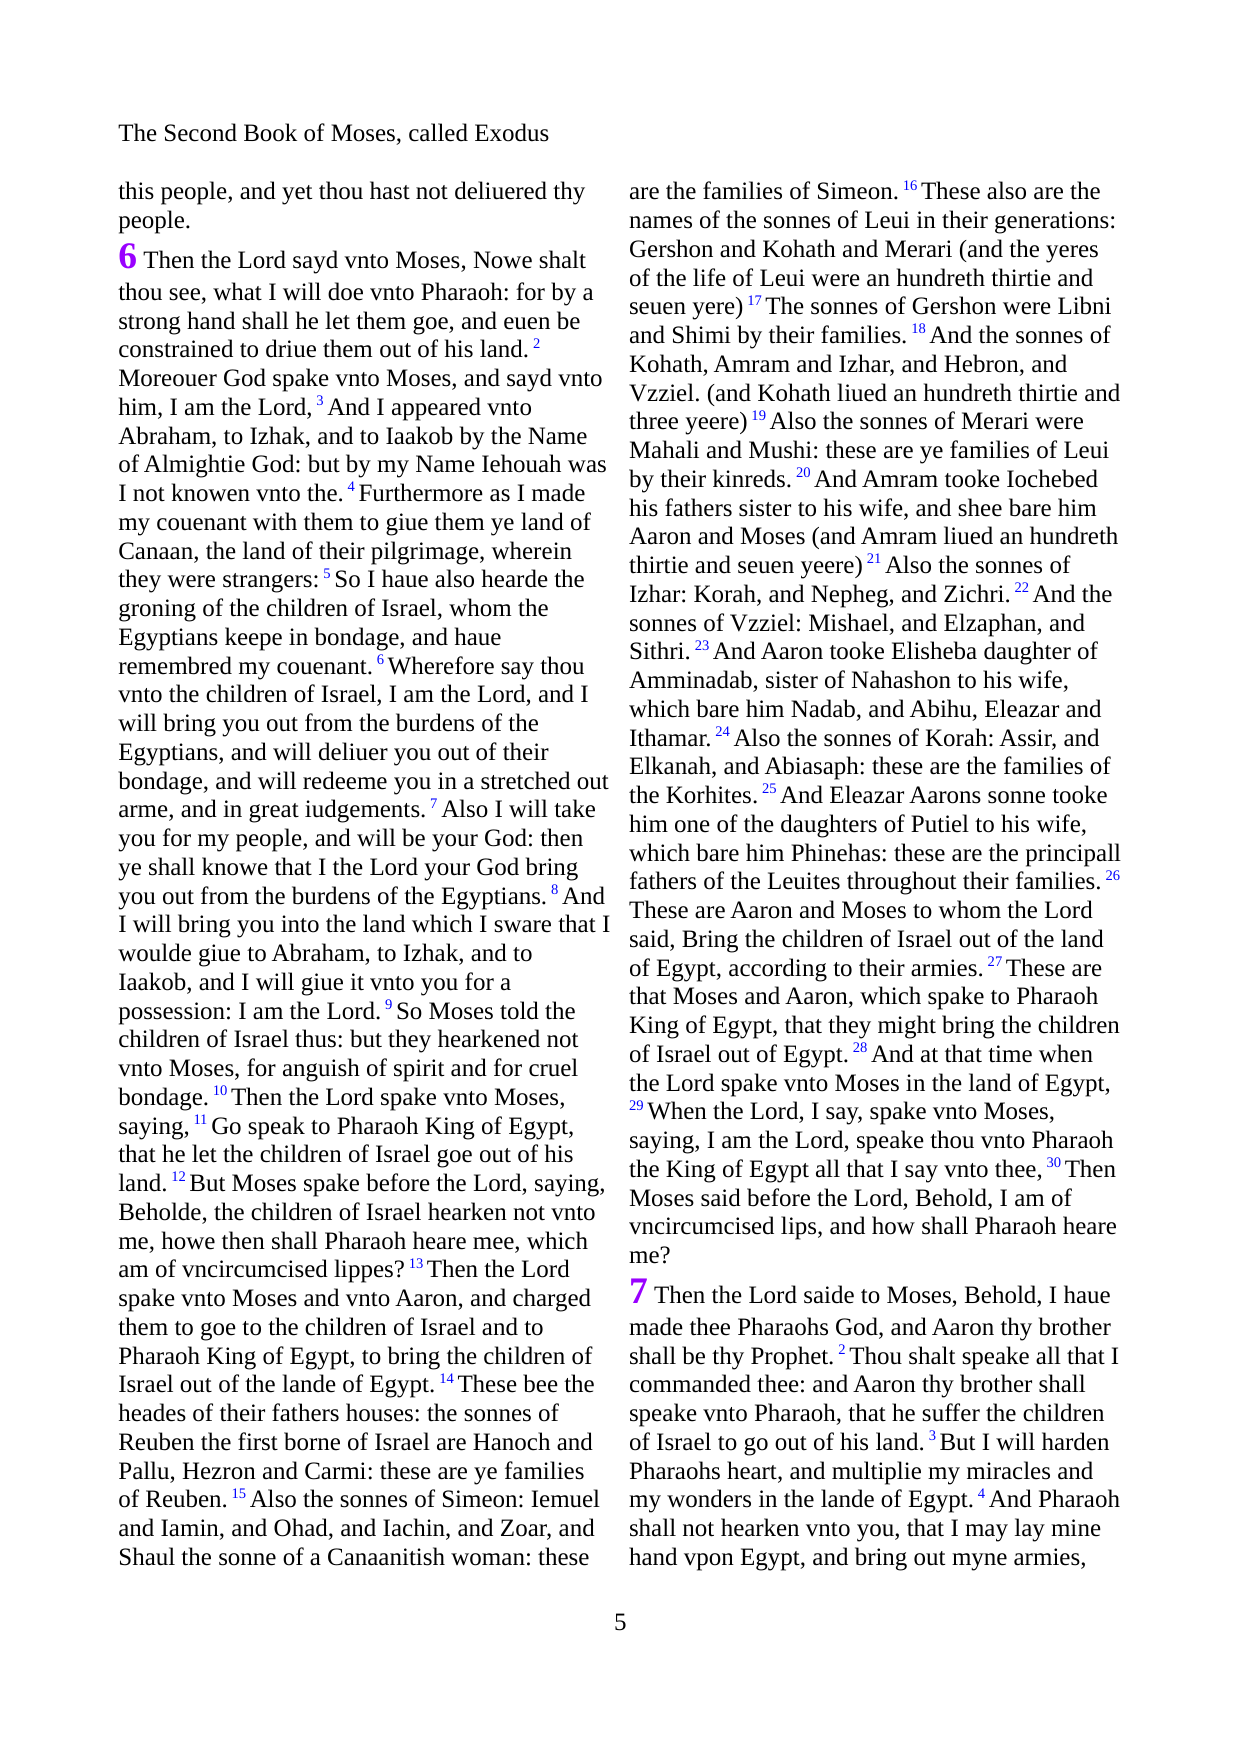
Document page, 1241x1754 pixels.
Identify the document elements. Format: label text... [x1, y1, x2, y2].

text this people, and yet thou hast not deliuered thy people. [118, 176, 611, 234]
text are the families of Simeon. 16 These also are the names of the sonnes of Leui in their generations: Gershon and Kohath and Merari (and the yeres of the life of Leui were an hundreth thirtie and seuen yere) 17 The sonnes of Gershon were Libni and Shimi by their families. 18 And the sonnes of Kohath, Amram and Izhar, and Hebron, and Vzziel. (and Kohath liued an hundreth thirtie and three yeere) 19 Also the sonnes of Merari were Mahali and Mushi: these are ye families of Leui by their kinreds. 20 And Amram tooke Iochebed his fathers sister to his wife, and shee bare him Aaron and Moses (and Amram liued an hundreth thirtie and seuen yeere) 21 Also the sonnes of Izhar: Korah, and Nepheg, and Zichri. 22 And the sonnes of Vzziel: Mishael, and Elzaphan, and Sithri. 23 And Aaron tooke Elisheba daughter of Amminadab, sister of Nahashon to his wife, which bare him Nadab, and Abihu, Eleazar and Ithamar. 24 Also the sonnes of Korah: Assir, and Elkanah, and Abiasaph: these are the families of the Korhites. 25 And Eleazar Aarons sonne tooke him one of the daughters of Putiel to his wife, which bare him Phinehas: these are the principall fathers of the Leuites throughout their families. 26 These are Aaron and Moses to whom the Lord said, Bring the children of Israel out of the land of Egypt, according to their armies. 27 These are that Moses and Aaron, which spake to Pharaoh King of Egypt, that they might bring the children of Israel out of Egypt. 28 And at that time when the Lord spake vnto Moses in the land of Egypt, 29 When the Lord, I say, spake vnto Moses, saying, I am the Lord, speake thou vnto Pharaoh the King of Egypt all that I say vnto thee, 30 Then Moses said before the Lord, Behold, I am of vncircumcised lips, and how shall Pharaoh heare me? [629, 176, 1122, 1269]
text 7 Then the Lord saide to Moses, Behold, I haue made thee Pharaohs God, and Aaron thy brother shall be thy Prophet. 2 Thou shalt speake all that I commanded thee: and Aaron thy brother shall speake vnto Pharaoh, that he suffer the children of Israel to go out of his land. 3 But I will harden Pharaohs heart, and multiplie my miracles and my wonders in the lande of Egypt. 4 And Pharaoh shall not hearken vnto you, that I may lay mine hand vpon Egypt, and bring out myne armies, [629, 1269, 1122, 1571]
text 6 Then the Lord sayd vnto Moses, Nowe shalt thou see, what I will doe vnto Pharaoh: for by a strong hand shall he let them goe, and euen be constrained to driue them out of his land. 2 Moreouer God spake vnto Moses, and sayd vnto him, I am the Lord, 3 And I appeared vnto Abraham, to Izhak, and to Iaakob by the Name of Almightie God: but by my Name Iehouah was I not knowen vnto the. 4 Furthermore as I made my couenant with them to giue them ye land of Canaan, the land of their pilgrimage, wherein they were strangers: 5 So I haue also hearde the groning of the children of Israel, whom the Egyptians keepe in bondage, and haue remembred my couenant. 6 Wherefore say thou vnto the children of Israel, I am the Lord, and I will bring you out from the burdens of the Egyptians, and will deliuer you out of their bondage, and will redeeme you in a stretched out arme, and in great iudgements. 7 Also I will take you for my people, and will be your God: then ye shall knowe that I the Lord your God bring you out from the burdens of the Egyptians. 8 And I will bring you into the land which I sware that I woulde giue to Abraham, to Izhak, and to Iaakob, and I will giue it vnto you for a possession: I am the Lord. 9 So Moses told the children of Israel thus: but they hearkened not vnto Moses, for anguish of spirit and for cruel bondage. 10 Then the Lord spake vnto Moses, saying, 11 Go speak to Pharaoh King of Egypt, that he let the children of Israel goe out of his land. 12 But Moses spake before the Lord, saying, Beholde, the children of Israel hearken not vnto me, howe then shall Pharaoh heare mee, which am of vncircumcised lippes? 13 Then the Lord spake vnto Moses and vnto Aaron, and charged them to goe to the children of Israel and to Pharaoh King of Egypt, to bring the children of Israel out of the lande of Egypt. 14 These bee the heades of their fathers houses: the sonnes of Reuben the first borne of Israel are Hanoch and Pallu, Hezron and Carmi: these are ye families of Reuben. 15 Also the sonnes of Simeon: Iemuel and Iamin, and Ohad, and Iachin, and Zoar, and Shaul the sonne of a Canaanitish woman: these [118, 234, 611, 1571]
